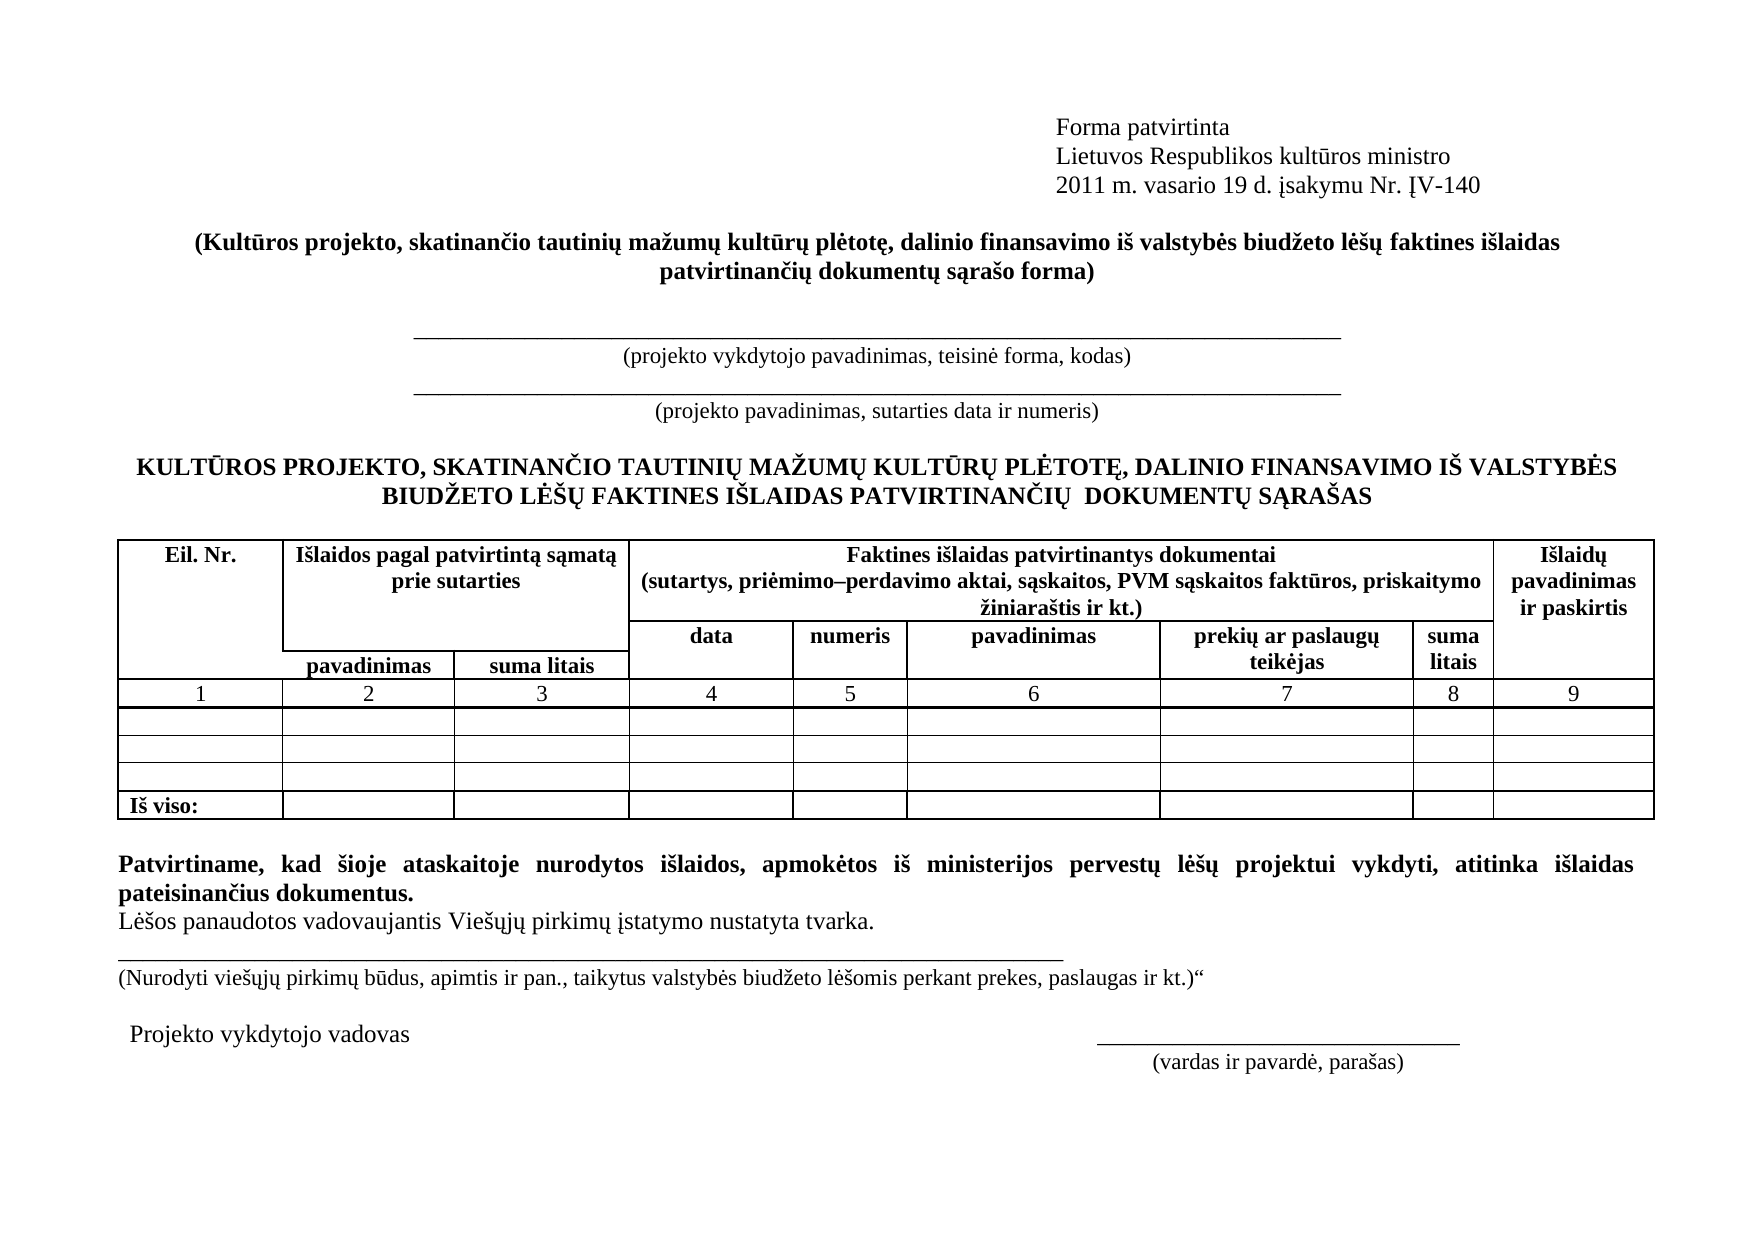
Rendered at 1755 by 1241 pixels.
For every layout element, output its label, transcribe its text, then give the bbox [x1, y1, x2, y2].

text (projekto pavadinimas, sutarties data ir numeris) [118, 397, 1636, 424]
table_cell [283, 736, 454, 762]
table_cell [1414, 736, 1493, 762]
table_cell [1161, 763, 1413, 790]
table_cell [794, 736, 907, 762]
table_cell [794, 763, 907, 790]
table_cell [1161, 792, 1412, 818]
table_cell [1494, 792, 1653, 818]
table_cell [119, 709, 282, 735]
text Lėšos panaudotos vadovaujantis Viešųjų pirkimų įstatymo nustatyta tvarka. [118, 906, 1636, 935]
table_header Išlaidų pavadinimas ir paskirtis [1494, 541, 1653, 678]
table_cell [908, 792, 1159, 818]
table_cell [1414, 763, 1493, 790]
text Lietuvos Respublikos kultūros ministro [1056, 141, 1636, 170]
table_cell [284, 792, 453, 818]
table_cell 3 [455, 680, 629, 706]
text _ [118, 313, 1636, 342]
table_cell [119, 763, 282, 790]
table_cell [1161, 709, 1413, 735]
table_header Išlaidos pagal patvirtintą sąmatą prie sutarties [284, 541, 628, 649]
text (Nurodyti viešųjų pirkimų būdus, apimtis ir pan., taikytus valstybės biudžeto lėšomis perkant prekes, paslaugas ir kt.)“ [118, 964, 1636, 990]
table_cell [1494, 736, 1653, 762]
table_cell [908, 763, 1160, 790]
table_cell suma litais [1414, 622, 1493, 678]
table_cell [794, 709, 907, 735]
table_cell [630, 709, 793, 735]
table_cell 1 [119, 680, 282, 706]
table_cell [455, 709, 629, 735]
table_cell 9 [1494, 680, 1653, 706]
text Patvirtiname, kad šioje ataskaitoje nurodytos išlaidos, apmokėtos iš ministerijos pervestų lėšų projektui vykdyti, atitinka išlaidas pateisinančius dokumentus. [118, 849, 1636, 906]
table_cell 5 [794, 680, 907, 706]
table_cell [1494, 709, 1653, 735]
table_cell data [630, 622, 792, 678]
table_header Faktines išlaidas patvirtinantys dokumentai (sutartys, priėmimo–perdavimo aktai, sąskaitos, PVM sąskaitos faktūros, priskaitymo žiniaraštis ir kt.) [630, 541, 1493, 620]
table_cell 4 [630, 680, 793, 706]
table_cell prekių ar paslaugų teikėjas [1161, 622, 1412, 678]
table_cell pavadinimas [908, 622, 1159, 678]
table_cell [1414, 792, 1493, 818]
table_cell [1161, 736, 1413, 762]
text _ [118, 369, 1636, 397]
table_cell [630, 792, 792, 818]
table_header _____________________________ (vardas ir pavardė, parašas) [903, 1019, 1653, 1074]
table_cell [908, 709, 1160, 735]
table_cell [119, 736, 282, 762]
table_cell [455, 792, 628, 818]
table_cell pavadinimas [283, 652, 453, 678]
table_cell [283, 763, 454, 790]
table_cell 2 [283, 680, 454, 706]
table_cell 8 [1414, 680, 1493, 706]
table_cell suma litais [455, 652, 628, 678]
table_cell [1494, 763, 1653, 790]
table_cell 7 [1161, 680, 1413, 706]
text KULTŪROS PROJEKTO, SKATINANČIO TAUTINIŲ MAŽUMŲ KULTŪRŲ PLĖTOTĘ, DALINIO FINANSAVIMO IŠ VALSTYBĖS BIUDŽETO LĖŠŲ FAKTINES IŠLAIDAS PATVIRTINANČIŲ DOKUMENTŲ SĄRAŠAS [118, 452, 1636, 510]
text Forma patvirtinta [1056, 112, 1636, 141]
table_cell [1414, 709, 1493, 735]
text 2011 m. vasario 19 d. įsakymu Nr. ĮV-140 [1056, 170, 1636, 198]
table_cell numeris [794, 622, 906, 678]
table_cell [794, 792, 906, 818]
table_cell [283, 709, 454, 735]
text (Kultūros projekto, skatinančio tautinių mažumų kultūrų plėtotę, dalinio finansavimo iš valstybės biudžeto lėšų faktines išlaidas patvirtinančių dokumentų sąrašo forma) [118, 227, 1636, 285]
table_cell 6 [908, 680, 1160, 706]
table_cell [908, 736, 1160, 762]
table_header Projekto vykdytojo vadovas [118, 1019, 903, 1074]
table_cell Iš viso: [119, 792, 282, 818]
table_cell [455, 763, 629, 790]
text (projekto vykdytojo pavadinimas, teisinė forma, kodas) [118, 342, 1636, 369]
text _ [118, 935, 1636, 964]
table_header Eil. Nr. [119, 541, 283, 678]
table_cell [455, 736, 629, 762]
table_cell [630, 736, 793, 762]
table_cell [630, 763, 793, 790]
